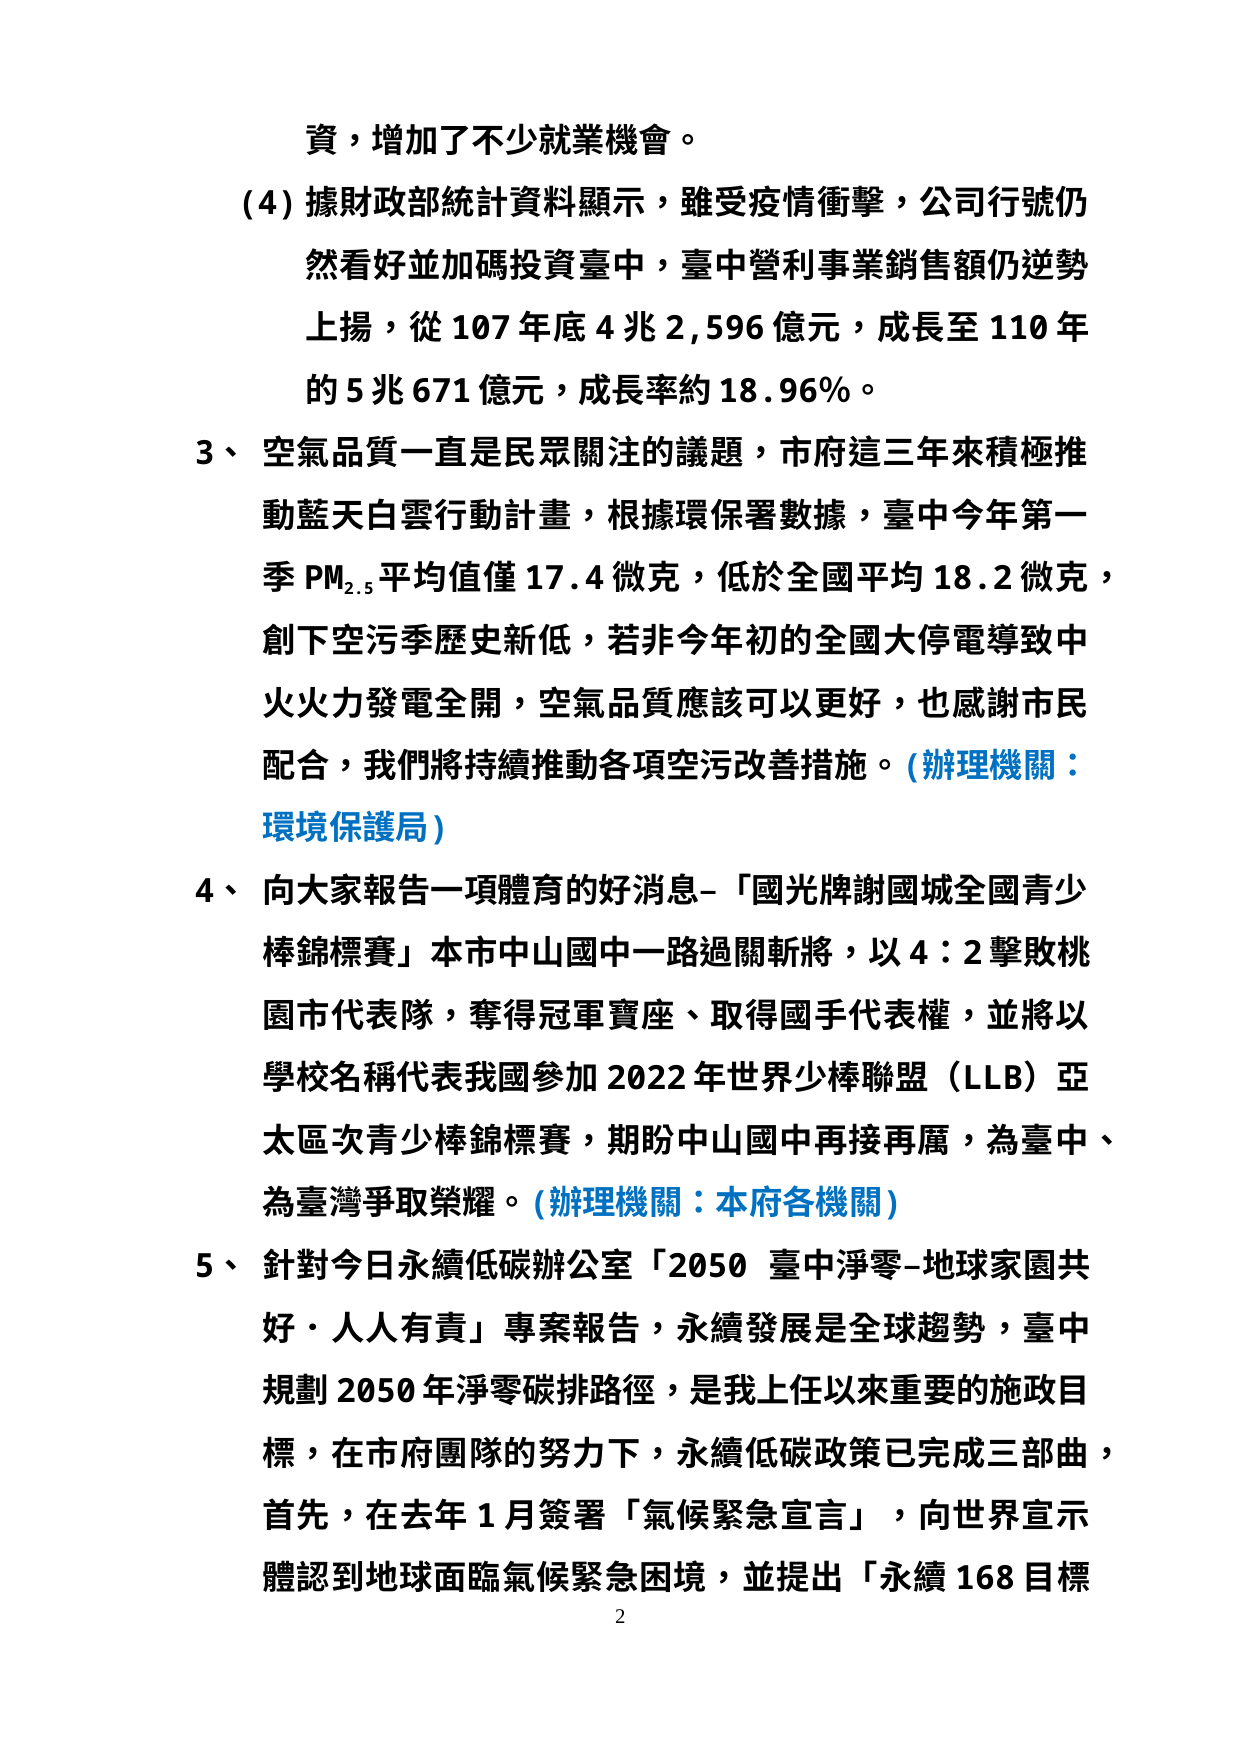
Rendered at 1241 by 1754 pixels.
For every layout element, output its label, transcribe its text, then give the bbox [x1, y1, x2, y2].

list 空氣品質一直是民眾關注的議題，市府這三年來積極推動藍天白雲行動計畫，根據環保署數據，臺中今年第一季PM2.5平均值僅17.4微克，低於全國平均18.2微克，創下空污季歷史新低，若非今年初的全國大停電導致中火火力發電全開，空氣品質應該可以更好，也感謝市民配合，我們將持續推動各項空污改善措施。(辦理機關：環境保護局) [194, 409, 1090, 846]
list 向大家報告一項體育的好消息–「國光牌謝國城全國青少棒錦標賽」本市中山國中一路過關斬將，以4：2擊敗桃園市代表隊，奪得冠軍寶座、取得國手代表權，並將以學校名稱代表我國參加2022年世界少棒聯盟（LLB）亞太區次青少棒錦標賽，期盼中山國中再接再厲，為臺中、為臺灣爭取榮耀。(辦理機關：本府各機關) [194, 846, 1090, 1221]
list 據財政部統計資料顯示，雖受疫情衝擊，公司行號仍然看好並加碼投資臺中，臺中營利事業銷售額仍逆勢上揚，從107年底4兆2,596億元，成長至110年的5兆671億元，成長率約18.96％。 [237, 159, 1090, 409]
list 資，增加了不少就業機會。 [237, 96, 1090, 159]
list 針對今日永續低碳辦公室「2050 臺中淨零–地球家園共好．人人有責」專案報告，永續發展是全球趨勢，臺中規劃2050年淨零碳排路徑，是我上任以來重要的施政目標，在市府團隊的努力下，永續低碳政策已完成三部曲，首先，在去年1月簽署「氣候緊急宣言」，向世界宣示體認到地球面臨氣候緊急困境，並提出「永續168目標策略」，共同愛護地球；第二部曲為去年9月結合市政藍圖，公布「2021臺中市自願檢視報告」，訂定103項指標及106項計畫；第三部曲為今年4月公布的「2050臺中市淨零碳排路徑」。推動減煤減碳是全球的趨勢，目前計有131個國家、234座城市宣誓淨零碳排，臺中也是其中之一，但是距離2050已經不到30年，因此發展綠電或乾淨能源是當前急迫的重要課題，希望長遠目標能在2050年達到再生能源裝置容量累計達10GW(相當於2座臺中火力發電廠)，過程雖然辛苦，且無法一蹴可及，但我們會積極執行推動，共同守護地球。(辦理機關：本府各機關) [194, 1221, 1090, 1596]
